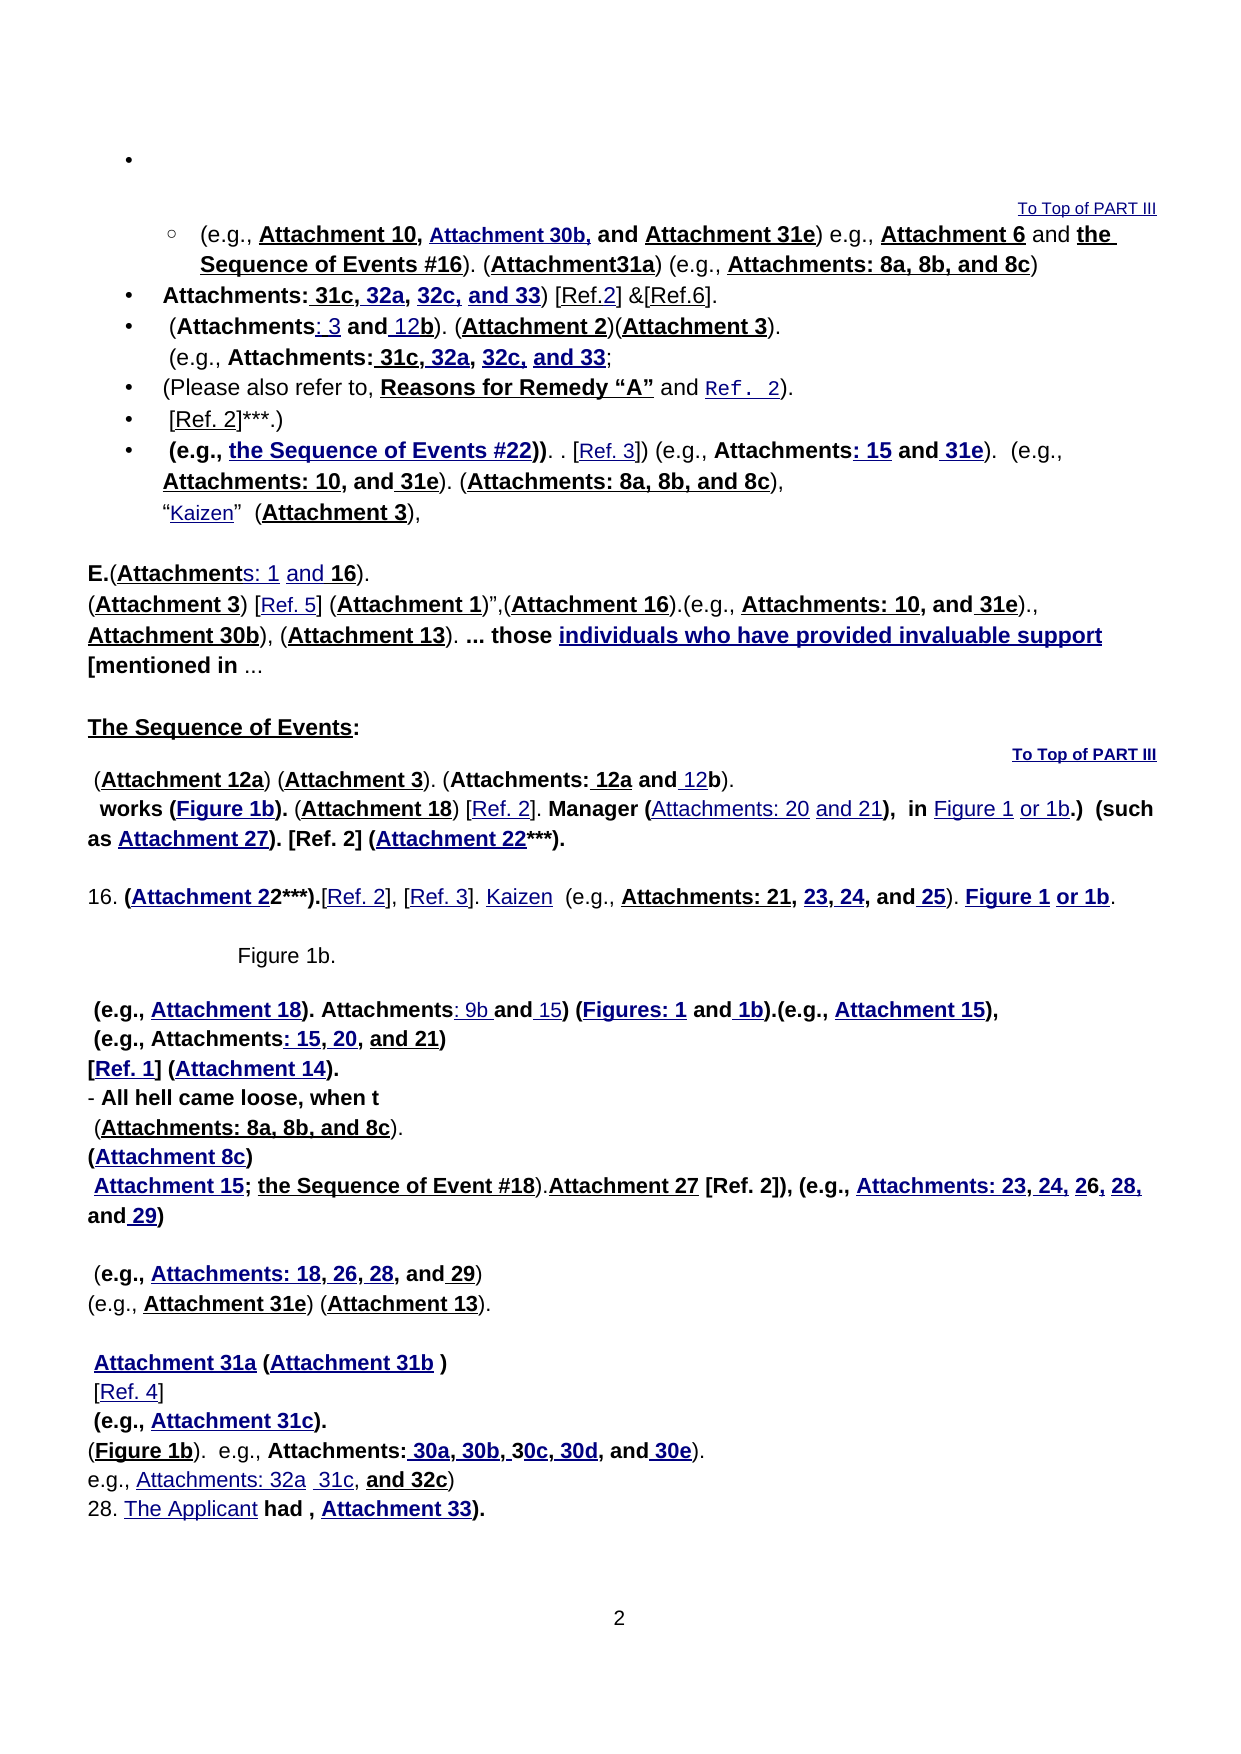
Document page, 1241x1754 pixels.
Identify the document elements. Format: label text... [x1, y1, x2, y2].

text [Ref. 4] [87, 1379, 1156, 1404]
text (e.g., Attachments: 18, 26, 28, and 29) [87, 1262, 1156, 1286]
list (Attachments: 3 and 12b). (Attachment 2)(Attachment 3). [125, 313, 1156, 339]
text - All hell came loose, when t [87, 1086, 1156, 1110]
list (Please also refer to, Reasons for Remedy “A” and Ref. 2). [125, 375, 1156, 402]
text (Figure 1b). e.g., Attachments: 30a, 30b, 30c, 30d, and 30e). [87, 1438, 1156, 1463]
text (Attachment 8c) [87, 1144, 1156, 1169]
text (e.g., Attachments: 15, 20, and 21) [87, 1027, 1156, 1051]
text E.(Attachments: 1 and 16). [87, 561, 1156, 586]
list (e.g., Attachment 10, Attachment 30b, and Attachment 31e) e.g., Attachment 6 and the Sequence of Events #16). (Attachment31a) (e.g., Attachments: 8a, 8b, and 8c) [162, 221, 1156, 278]
text (e.g., Attachment 18). Attachments: 9b and 15) (Figures: 1 and 1b).(e.g., Attachment 15), [87, 998, 1156, 1022]
list Attachments: 31c, 32a, 32c, and 33) [Ref.2] &[Ref.6]. [125, 283, 1156, 308]
text The Sequence of Events: [87, 714, 1156, 740]
text (Attachment 3) [Ref. 5] (Attachment 1)”,(Attachment 16).(e.g., Attachments: 10, and 31e)., Attachment 30b), (Attachment 13). ... those individuals who have provided invaluable support [mentioned in ... [87, 592, 1156, 679]
list [Ref. 2]***.) [125, 407, 1156, 433]
text (Attachment 12a) (Attachment 3). (Attachments: 12a and 12b). [87, 767, 1156, 792]
text works (Figure 1b). (Attachment 18) [Ref. 2]. Manager (Attachments: 20 and 21), in Figure 1 or 1b.) (such as Attachment 27). [Ref. 2] (Attachment 22***). [87, 797, 1156, 851]
text To Top of PART III [87, 745, 1156, 764]
list (e.g., the Sequence of Events #22)). . [Ref. 3]) (e.g., Attachments: 15 and 31e). (e.g., Attachments: 10, and 31e). (Attachments: 8a, 8b, and 8c), [125, 438, 1156, 494]
text 16. (Attachment 22***).[Ref. 2], [Ref. 3]. Kaizen (e.g., Attachments: 21, 23, 24, and 25). Figure 1 or 1b. [87, 885, 1156, 909]
text Attachment 31a (Attachment 31b ) [87, 1350, 1156, 1374]
list “Kaizen” (Attachment 3), [125, 499, 1156, 525]
text To Top of PART III [87, 199, 1156, 218]
text Attachment 15; the Sequence of Event #18).Attachment 27 [Ref. 2]), (e.g., Attachments: 23, 24, 26, 28, and 29) [87, 1174, 1156, 1228]
list Figure 1b. [200, 944, 1156, 968]
text [Ref. 1] (Attachment 14). [87, 1056, 1156, 1081]
text e.g., Attachments: 32a 31c, and 32c) [87, 1468, 1156, 1492]
text (e.g., Attachment 31e) (Attachment 13). [87, 1291, 1156, 1316]
text (e.g., Attachment 31c). [87, 1409, 1156, 1433]
text 28. The Applicant had , Attachment 33). [87, 1497, 1156, 1521]
text (Attachments: 8a, 8b, and 8c). [87, 1115, 1156, 1139]
list (e.g., Attachments: 31c, 32a, 32c, and 33; [125, 344, 1156, 370]
